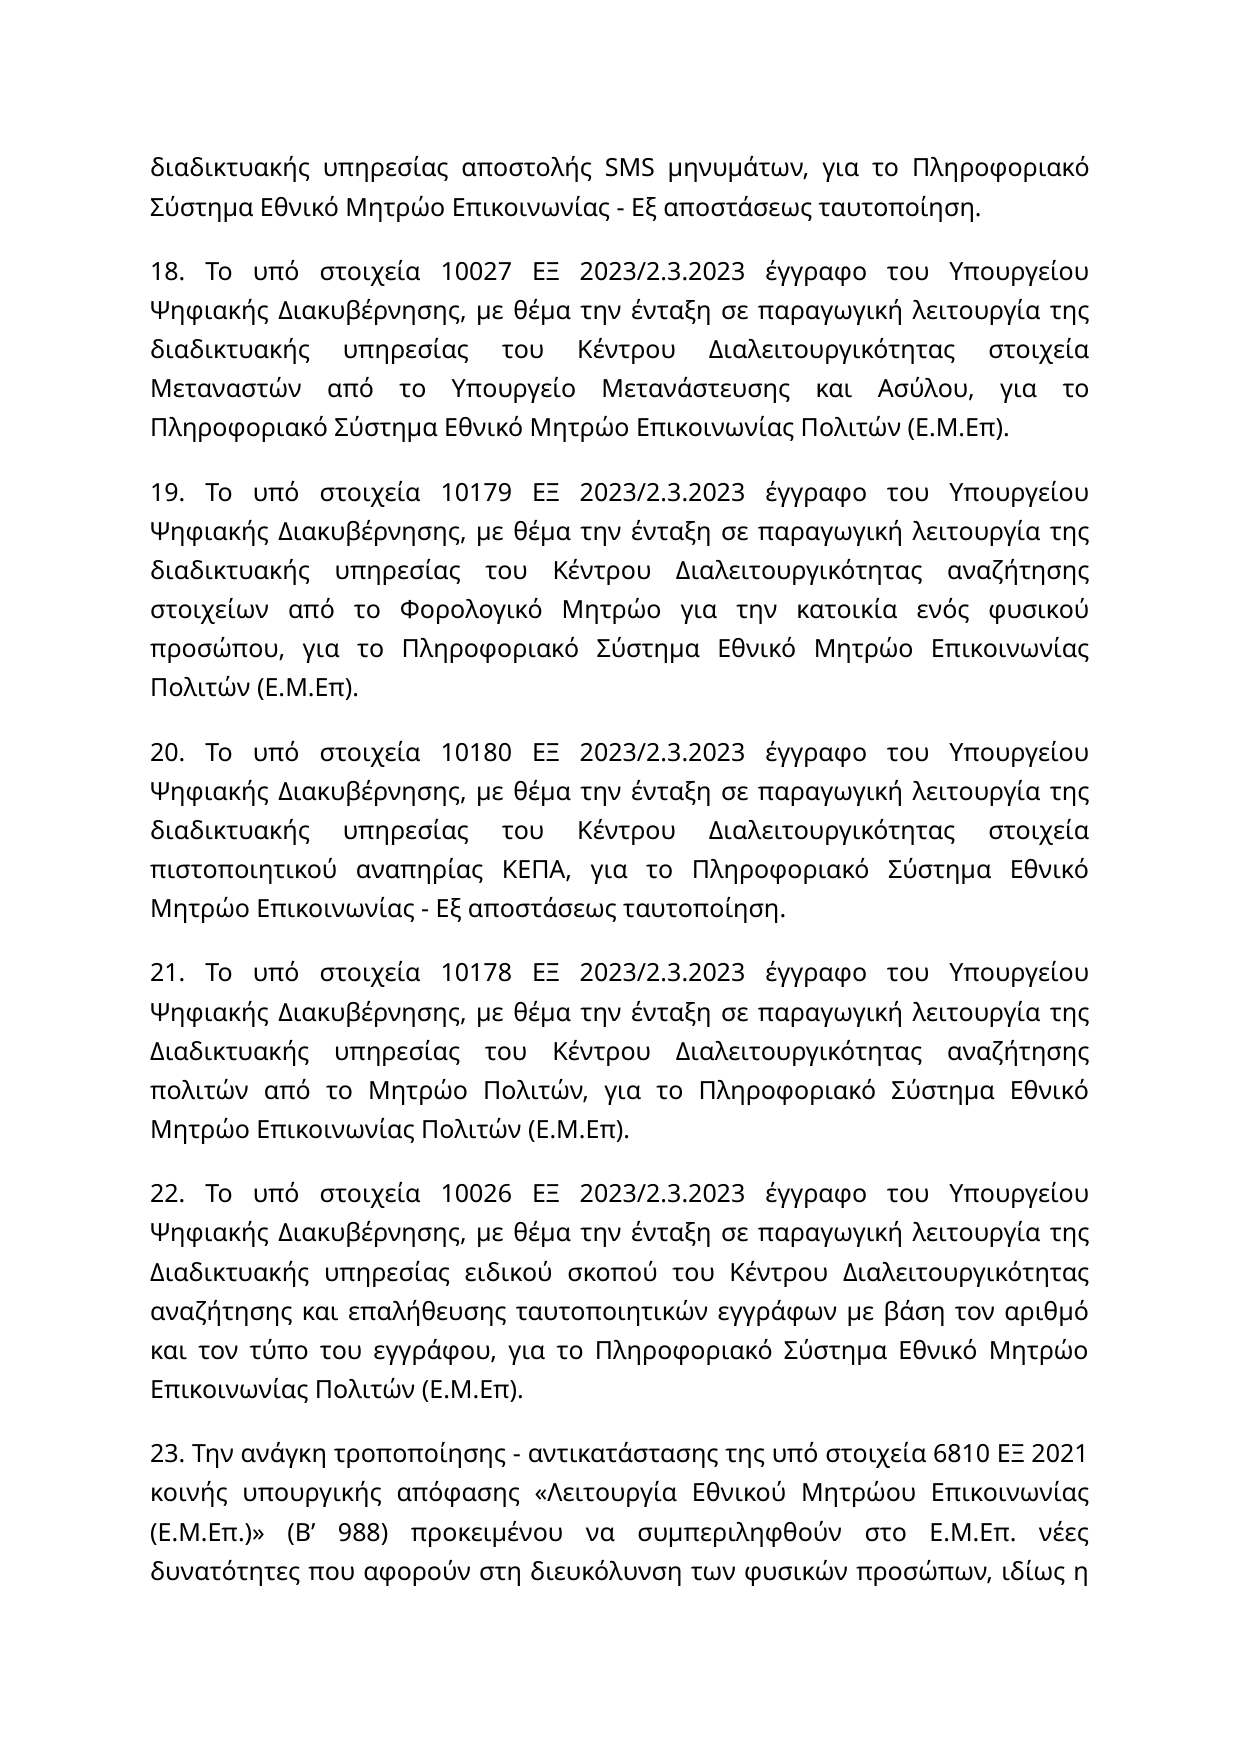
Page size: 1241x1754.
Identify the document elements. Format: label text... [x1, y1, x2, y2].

text διαδικτυακής υπηρεσίας αποστολής SMS μηνυμάτων, για το Πληροφοριακό Σύστημα Εθνικό Μητρώο Επικοινωνίας - Εξ αποστάσεως ταυτοποίηση. [150, 150, 1090, 223]
text 19. Το υπό στοιχεία 10179 ΕΞ 2023/2.3.2023 έγγραφο του Υπουργείου Ψηφιακής Διακυβέρνησης, με θέμα την ένταξη σε παραγωγική λειτουργία της διαδικτυακής υπηρεσίας του Κέντρου Διαλειτουργικότητας αναζήτησης στοιχείων από το Φορολογικό Μητρώο για την κατοικία ενός φυσικού προσώπου, για το Πληροφοριακό Σύστημα Εθνικό Μητρώο Επικοινωνίας Πολιτών (Ε.Μ.Επ). [150, 474, 1090, 704]
text 22. Το υπό στοιχεία 10026 ΕΞ 2023/2.3.2023 έγγραφο του Υπουργείου Ψηφιακής Διακυβέρνησης, με θέμα την ένταξη σε παραγωγική λειτουργία της Διαδικτυακής υπηρεσίας ειδικού σκοπού του Κέντρου Διαλειτουργικότητας αναζήτησης και επαλήθευσης ταυτοποιητικών εγγράφων με βάση τον αριθμό και τον τύπο του εγγράφου, για το Πληροφοριακό Σύστημα Εθνικό Μητρώο Επικοινωνίας Πολιτών (Ε.Μ.Επ). [150, 1176, 1090, 1406]
text 21. Το υπό στοιχεία 10178 ΕΞ 2023/2.3.2023 έγγραφο του Υπουργείου Ψηφιακής Διακυβέρνησης, με θέμα την ένταξη σε παραγωγική λειτουργία της Διαδικτυακής υπηρεσίας του Κέντρου Διαλειτουργικότητας αναζήτησης πολιτών από το Μητρώο Πολιτών, για το Πληροφοριακό Σύστημα Εθνικό Μητρώο Επικοινωνίας Πολιτών (Ε.Μ.Επ). [150, 955, 1090, 1146]
text 23. Την ανάγκη τροποποίησης - αντικατάστασης της υπό στοιχεία 6810 ΕΞ 2021 κοινής υπουργικής απόφασης «Λειτουργία Εθνικού Μητρώου Επικοινωνίας (Ε.Μ.Επ.)» (Β’ 988) προκειμένου να συμπεριληφθούν στο Ε.Μ.Επ. νέες δυνατότητες που αφορούν στη διευκόλυνση των φυσικών προσώπων, ιδίως η [150, 1436, 1090, 1587]
text 18. Το υπό στοιχεία 10027 ΕΞ 2023/2.3.2023 έγγραφο του Υπουργείου Ψηφιακής Διακυβέρνησης, με θέμα την ένταξη σε παραγωγική λειτουργία της διαδικτυακής υπηρεσίας του Κέντρου Διαλειτουργικότητας στοιχεία Μεταναστών από το Υπουργείο Μετανάστευσης και Ασύλου, για το Πληροφοριακό Σύστημα Εθνικό Μητρώο Επικοινωνίας Πολιτών (Ε.Μ.Επ). [150, 253, 1090, 444]
text 20. Το υπό στοιχεία 10180 ΕΞ 2023/2.3.2023 έγγραφο του Υπουργείου Ψηφιακής Διακυβέρνησης, με θέμα την ένταξη σε παραγωγική λειτουργία της διαδικτυακής υπηρεσίας του Κέντρου Διαλειτουργικότητας στοιχεία πιστοποιητικού αναπηρίας ΚΕΠΑ, για το Πληροφοριακό Σύστημα Εθνικό Μητρώο Επικοινωνίας - Εξ αποστάσεως ταυτοποίηση. [150, 734, 1090, 925]
